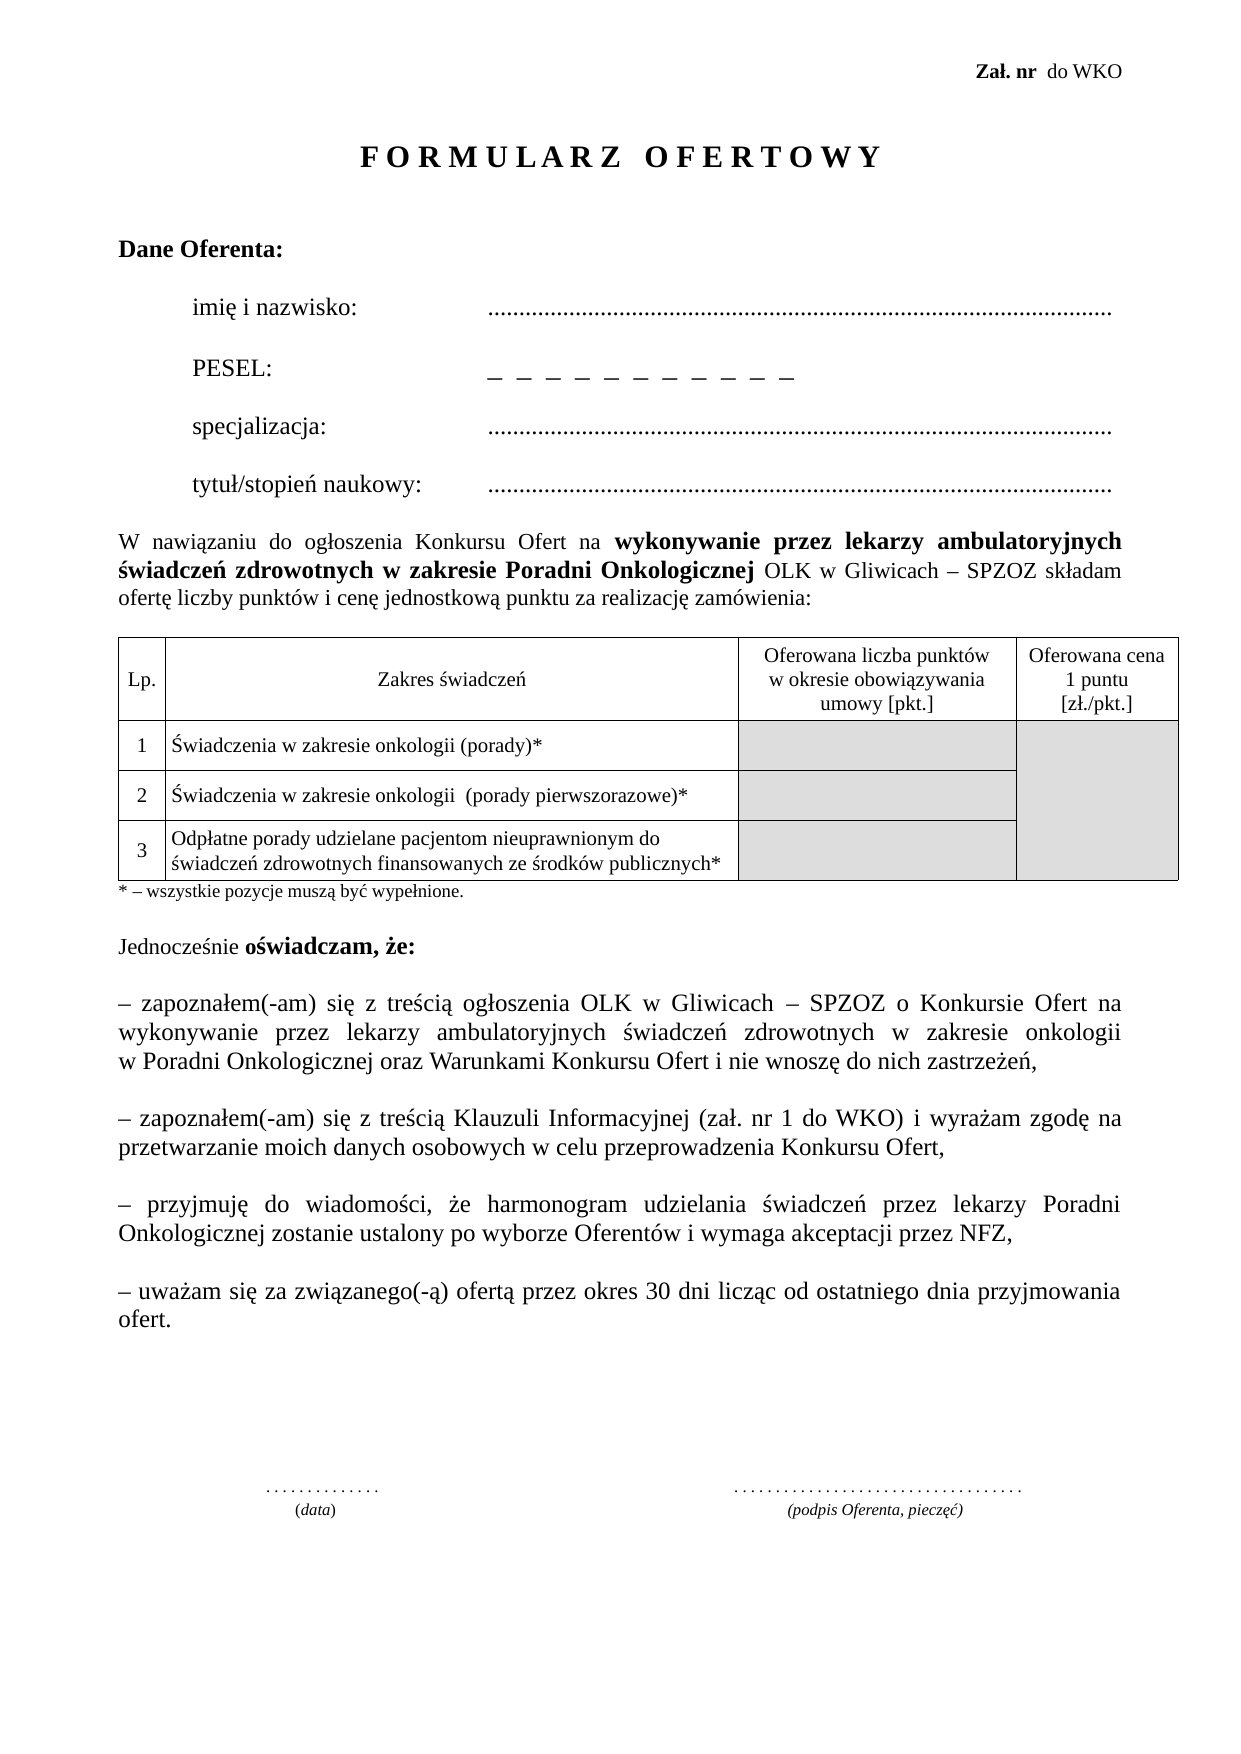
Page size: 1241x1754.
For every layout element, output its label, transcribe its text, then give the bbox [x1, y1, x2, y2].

table_header Zakres świadczeń [166, 638, 738, 720]
table_cell [739, 721, 1016, 770]
text Zał. nr do WKO [118, 59, 1122, 83]
text F O R M U L A R Z O F E R T O W Y [118, 138, 1122, 174]
text specjalizacja: .................................................................................................... [118, 411, 1122, 440]
table_cell [739, 771, 1016, 820]
text – uważam się za związanego(-ą) ofertą przez okres 30 dni licząc od ostatniego dnia przyjmowania ofert. [118, 1276, 1122, 1333]
table_cell 1 [119, 721, 165, 770]
table_cell Świadczenia w zakresie onkologii (porady pierwszorazowe)* [166, 771, 738, 820]
table_cell Świadczenia w zakresie onkologii (porady)* [166, 721, 738, 770]
table_header Oferowana liczba punktów w okresie obowiązywania umowy [pkt.] [739, 638, 1016, 720]
table_cell 2 [119, 771, 165, 820]
text imię i nazwisko: .................................................................................................... [118, 292, 1122, 320]
table_cell [739, 821, 1016, 880]
text tytuł/stopień naukowy: .................................................................................................... [118, 469, 1122, 498]
text (data) (podpis Oferenta, pieczęć) [118, 1496, 1122, 1520]
list * – wszystkie pozycje muszą być wypełnione. [118, 881, 1122, 902]
text PESEL: _ _ _ _ _ _ _ _ _ _ _ [118, 349, 1122, 383]
table_header Oferowana cena 1 puntu [zł./pkt.] [1017, 638, 1178, 720]
table_header Lp. [119, 638, 165, 720]
text – zapoznałem(-am) się z treścią Klauzuli Informacyjnej (zał. nr 1 do WKO) i wyrażam zgodę na przetwarzanie moich danych osobowych w celu przeprowadzenia Konkursu Ofert, [118, 1103, 1122, 1161]
text – przyjmuję do wiadomości, że harmonogram udzielania świadczeń przez lekarzy Poradni Onkologicznej zostanie ustalony po wyborze Oferentów i wymaga akceptacji przez NFZ, [118, 1189, 1122, 1247]
text Jednocześnie oświadczam, że: [118, 931, 1122, 959]
table_cell Odpłatne porady udzielane pacjentom nieuprawnionym do świadczeń zdrowotnych finansowanych ze środków publicznych* [166, 821, 738, 880]
table_cell [1017, 721, 1178, 880]
table_cell 3 [119, 821, 165, 880]
text . . . . . . . . . . . . . . . . . . . . . . . . . . . . . . . . . . . . . . . . . . . . . . . . . [266, 1477, 1122, 1496]
text – zapoznałem(-am) się z treścią ogłoszenia OLK w Gliwicach – SPZOZ o Konkursie Ofert na wykonywanie przez lekarzy ambulatoryjnych świadczeń zdrowotnych w zakresie onkologii w Poradni Onkologicznej oraz Warunkami Konkursu Ofert i nie wnoszę do nich zastrzeżeń, [118, 988, 1122, 1074]
text Dane Oferenta: [118, 234, 1122, 263]
text W nawiązaniu do ogłoszenia Konkursu Ofert na wykonywanie przez lekarzy ambulatoryjnych świadczeń zdrowotnych w zakresie Poradni Onkologicznej OLK w Gliwicach – SPZOZ składam ofertę liczby punktów i cenę jednostkową punktu za realizację zamówienia: [118, 526, 1122, 610]
